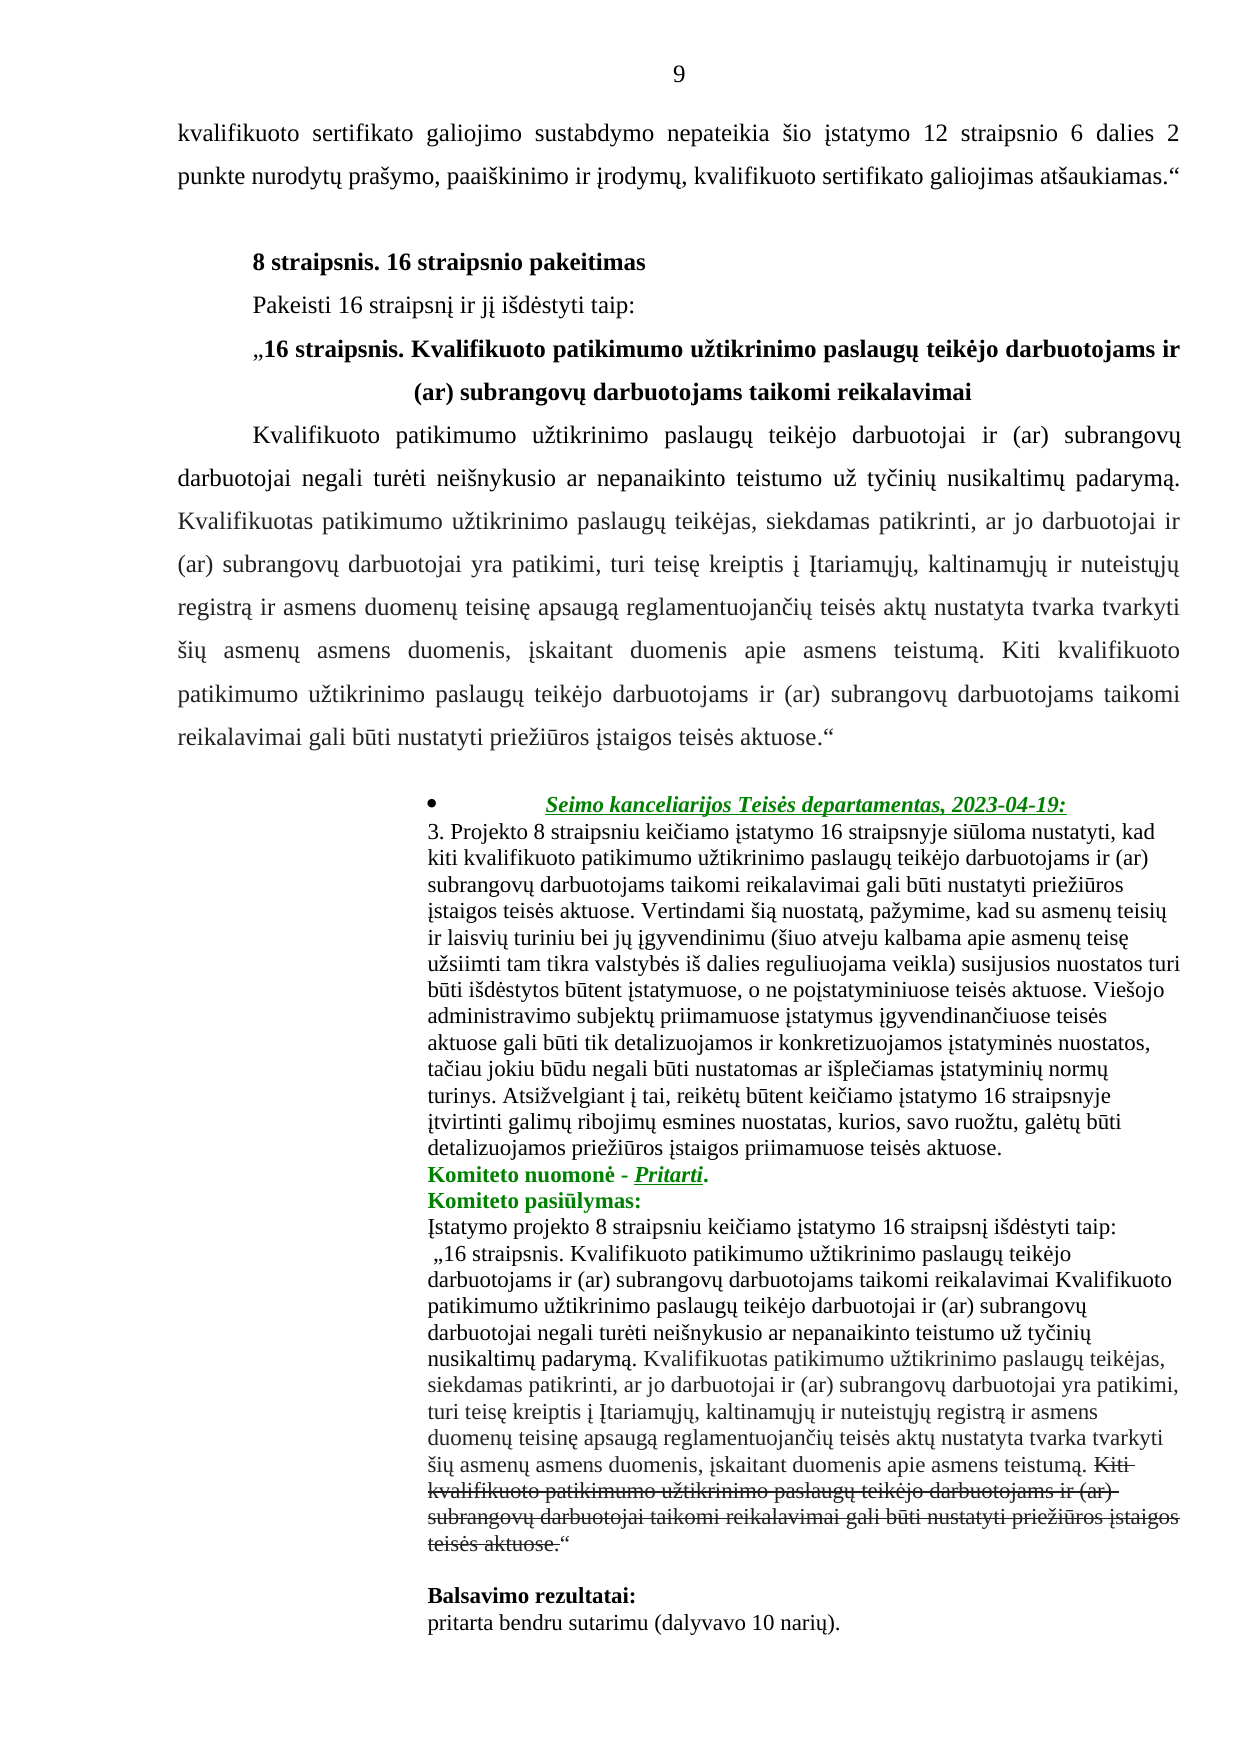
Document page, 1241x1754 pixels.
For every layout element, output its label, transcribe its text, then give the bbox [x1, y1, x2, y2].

text kvalifikuoto sertifikato galiojimo sustabdymo nepateikia šio įstatymo 12 straipsnio 6 dalies 2 punkte nurodytų prašymo, paaiškinimo ir įrodymų, kvalifikuoto sertifikato galiojimas atšaukiamas.“ [177, 118, 1181, 190]
text 3. Projekto 8 straipsniu keičiamo įstatymo 16 straipsnyje siūloma nustatyti, kad kiti kvalifikuoto patikimumo užtikrinimo paslaugų teikėjo darbuotojams ir (ar) subrangovų darbuotojams taikomi reikalavimai gali būti nustatyti priežiūros įstaigos teisės aktuose. Vertindami šią nuostatą, pažymime, kad su asmenų teisių ir laisvių turiniu bei jų įgyvendinimu (šiuo atveju kalbama apie asmenų teisę užsiimti tam tikra valstybės iš dalies reguliuojama veikla) susijusios nuostatos turi būti išdėstytos būtent įstatymuose, o ne poįstatyminiuose teisės aktuose. Viešojo administravimo subjektų priimamuose įstatymus įgyvendinančiuose teisės aktuose gali būti tik detalizuojamos ir konkretizuojamos įstatyminės nuostatos, tačiau jokiu būdu negali būti nustatomas ar išplečiamas įstatyminių normų turinys. Atsižvelgiant į tai, reikėtų būtent keičiamo įstatymo 16 straipsnyje įtvirtinti galimų ribojimų esmines nuostatas, kurios, savo ruožtu, galėtų būti detalizuojamos priežiūros įstaigos priimamuose teisės aktuose. [427, 818, 1181, 1161]
text Įstatymo projekto 8 straipsniu keičiamo įstatymo 16 straipsnį išdėstyti taip: [427, 1213, 1181, 1240]
text Komiteto pasiūlymas: [427, 1187, 1181, 1213]
text 8 straipsnis. 16 straipsnio pakeitimas [177, 247, 1181, 276]
text „16 straipsnis. Kvalifikuoto patikimumo užtikrinimo paslaugų teikėjo darbuotojams ir (ar) subrangovų darbuotojams taikomi reikalavimai [252, 334, 1181, 406]
text pritarta bendru sutarimu (dalyvavo 10 narių). [427, 1609, 1181, 1635]
text Pakeisti 16 straipsnį ir jį išdėstyti taip: [177, 291, 1181, 319]
text Balsavimo rezultatai: [427, 1582, 1181, 1609]
text Komiteto nuomonė - Pritarti. [427, 1161, 1181, 1187]
text Kvalifikuoto patikimumo užtikrinimo paslaugų teikėjo darbuotojai ir (ar) subrangovų darbuotojai negali turėti neišnykusio ar nepanaikinto teistumo už tyčinių nusikaltimų padarymą. Kvalifikuotas patikimumo užtikrinimo paslaugų teikėjas, siekdamas patikrinti, ar jo darbuotojai ir (ar) subrangovų darbuotojai yra patikimi, turi teisę kreiptis į Įtariamųjų, kaltinamųjų ir nuteistųjų registrą ir asmens duomenų teisinę apsaugą reglamentuojančių teisės aktų nustatyta tvarka tvarkyti šių asmenų asmens duomenis, įskaitant duomenis apie asmens teistumą. Kiti kvalifikuoto patikimumo užtikrinimo paslaugų teikėjo darbuotojams ir (ar) subrangovų darbuotojams taikomi reikalavimai gali būti nustatyti priežiūros įstaigos teisės aktuose.“ [177, 420, 1181, 751]
list Seimo kanceliarijos Teisės departamentas, 2023-04-19: [427, 791, 1181, 818]
text „16 straipsnis. Kvalifikuoto patikimumo užtikrinimo paslaugų teikėjo darbuotojams ir (ar) subrangovų darbuotojams taikomi reikalavimai Kvalifikuoto patikimumo užtikrinimo paslaugų teikėjo darbuotojai ir (ar) subrangovų darbuotojai negali turėti neišnykusio ar nepanaikinto teistumo už tyčinių nusikaltimų padarymą. Kvalifikuotas patikimumo užtikrinimo paslaugų teikėjas, siekdamas patikrinti, ar jo darbuotojai ir (ar) subrangovų darbuotojai yra patikimi, turi teisę kreiptis į Įtariamųjų, kaltinamųjų ir nuteistųjų registrą ir asmens duomenų teisinę apsaugą reglamentuojančių teisės aktų nustatyta tvarka tvarkyti šių asmenų asmens duomenis, įskaitant duomenis apie asmens teistumą. Kiti kvalifikuoto patikimumo užtikrinimo paslaugų teikėjo darbuotojams ir (ar) subrangovų darbuotojai taikomi reikalavimai gali būti nustatyti priežiūros įstaigos teisės aktuose.“ [427, 1240, 1181, 1556]
